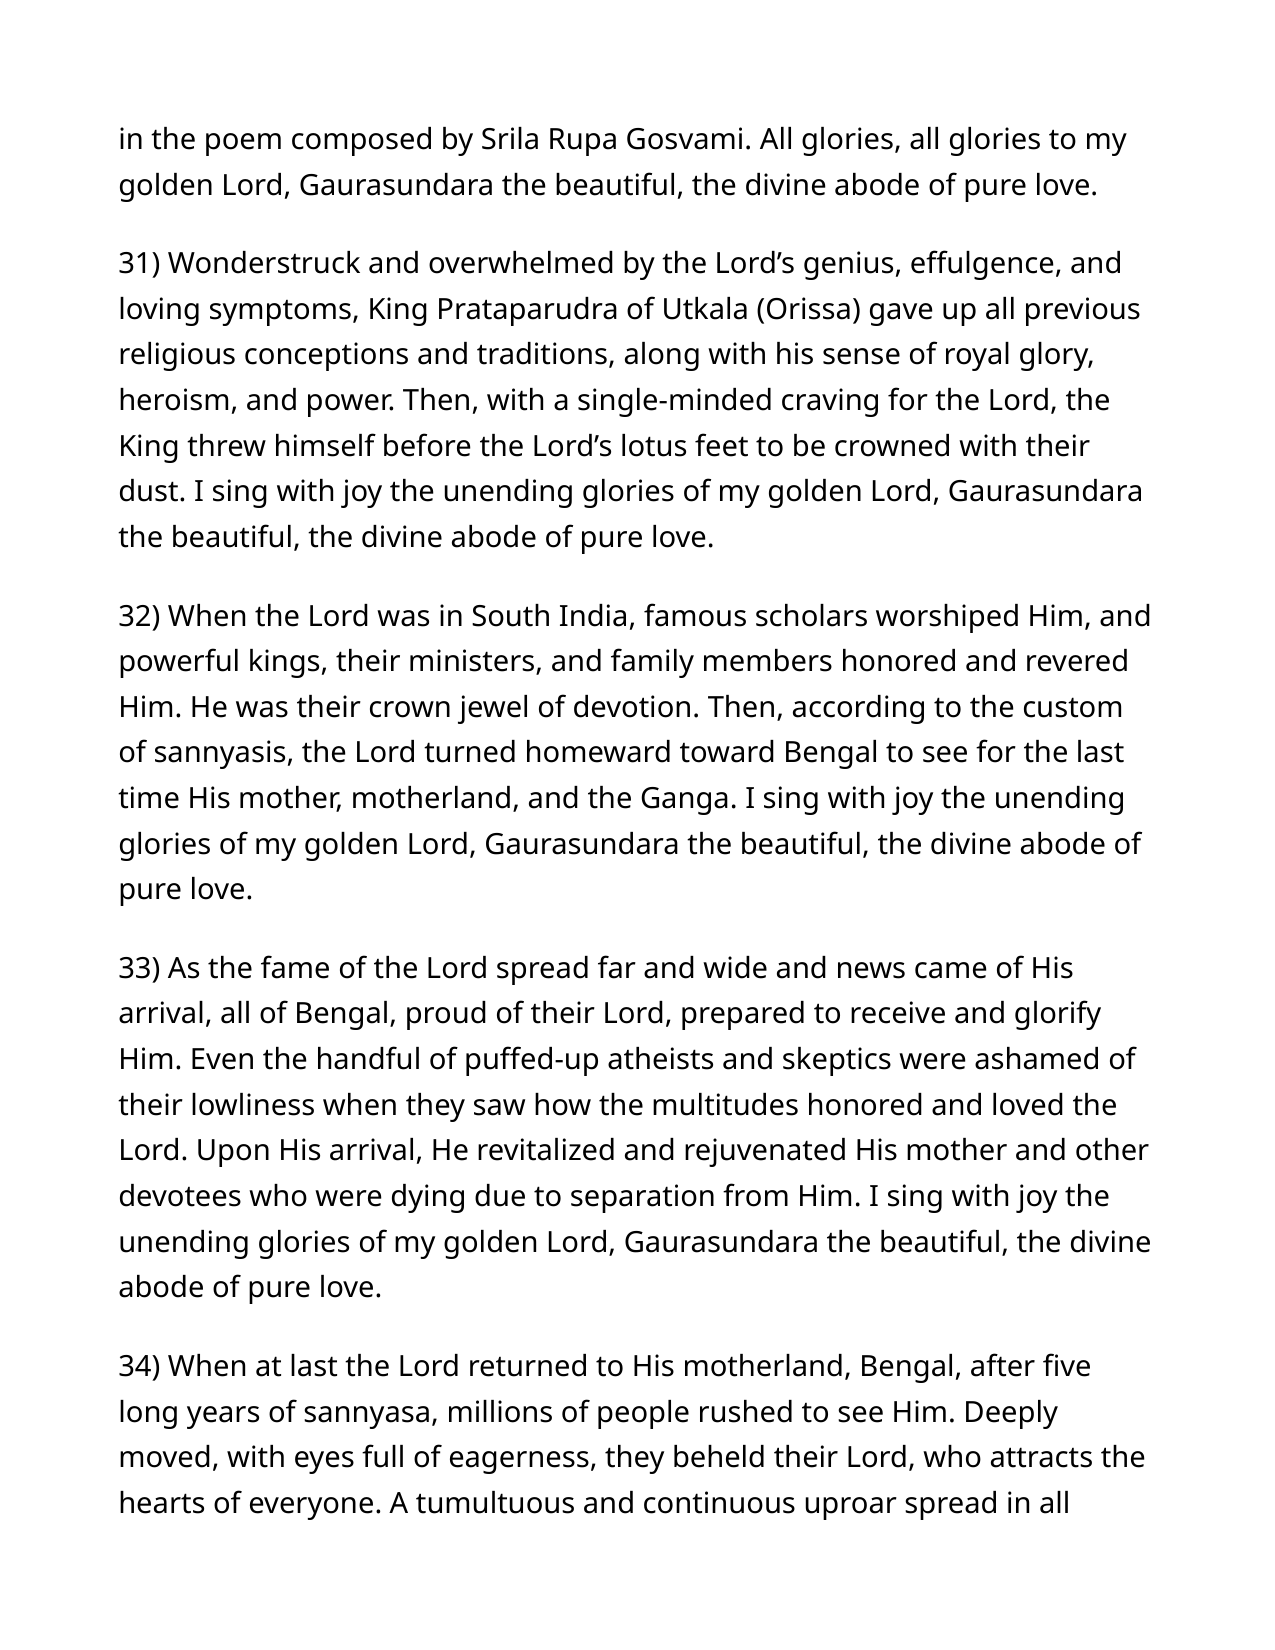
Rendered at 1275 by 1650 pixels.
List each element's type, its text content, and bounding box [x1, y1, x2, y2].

text 31) Wonderstruck and overwhelmed by the Lord’s genius, effulgence, and loving symptoms, King Prataparudra of Utkala (Orissa) gave up all previous religious conceptions and traditions, along with his sense of royal glory, heroism, and power. Then, with a single-minded craving for the Lord, the King threw himself before the Lord’s lotus feet to be crowned with their dust. I sing with joy the unending glories of my golden Lord, Gaurasundara the beautiful, the divine abode of pure love. [118, 242, 1157, 556]
text 32) When the Lord was in South India, famous scholars worshiped Him, and powerful kings, their ministers, and family members honored and revered Him. He was their crown jewel of devotion. Then, according to the custom of sannyasis, the Lord turned homeward toward Bengal to see for the last time His mother, motherland, and the Ganga. I sing with joy the unending glories of my golden Lord, Gaurasundara the beautiful, the divine abode of pure love. [118, 595, 1157, 908]
text 34) When at last the Lord returned to His motherland, Bengal, after five long years of sannyasa, millions of people rushed to see Him. Deeply moved, with eyes full of eagerness, they beheld their Lord, who attracts the hearts of everyone. A tumultuous and continuous uproar spread in all [118, 1345, 1157, 1522]
text 33) As the fame of the Lord spread far and wide and news came of His arrival, all of Bengal, proud of their Lord, prepared to receive and glorify Him. Even the handful of puffed-up atheists and skeptics were ashamed of their lowliness when they saw how the multitudes honored and loved the Lord. Upon His arrival, He revitalized and rejuvenated His mother and other devotees who were dying due to separation from Him. I sing with joy the unending glories of my golden Lord, Gaurasundara the beautiful, the divine abode of pure love. [118, 947, 1157, 1306]
text in the poem composed by Srila Rupa Gosvami. All glories, all glories to my golden Lord, Gaurasundara the beautiful, the divine abode of pure love. [118, 118, 1157, 203]
